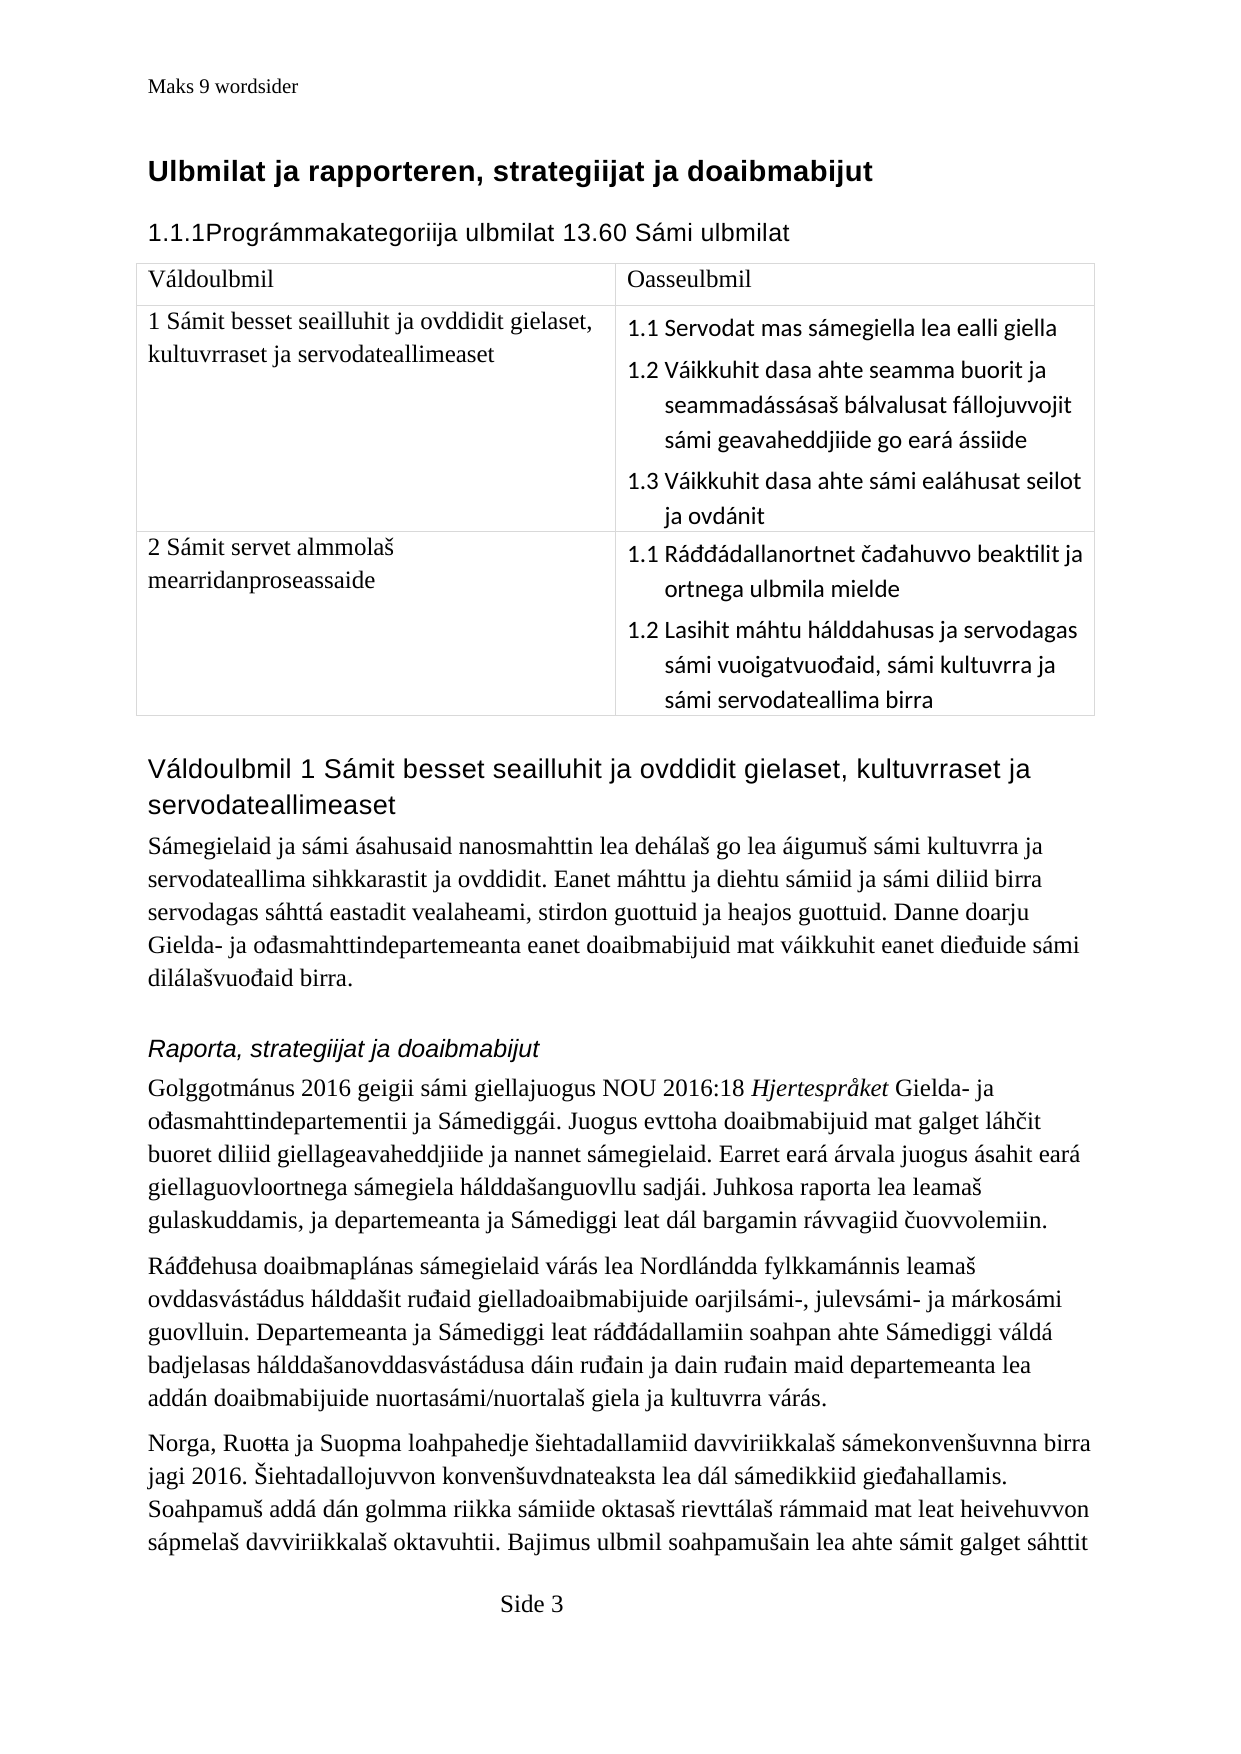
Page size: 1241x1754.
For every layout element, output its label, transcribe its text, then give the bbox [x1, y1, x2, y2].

subtitle Ulbmilat ja rapporteren, strategiijat ja doaibmabijut [148, 154, 1093, 187]
table_cell Servodat mas sámegiella lea ealli giella Váikkuhit dasa ahte seamma buorit ja seammadássásaš bálvalusat fállojuvvojit sámi geavaheddjiide go eará ássiide Váikkuhit dasa ahte sámi ealáhusat seilot ja ovdánit [616, 306, 1094, 531]
text Norga, Ruoŧŧa ja Suopma loahpahedje šiehtadallamiid davviriikkalaš sámekonvenšuvnna birra jagi 2016. Šiehtadallojuvvon konvenšuvdnateaksta lea dál sámedikkiid gieđahallamis. Soahpamuš addá dán golmma riikka sámiide oktasaš rievttálaš rámmaid mat leat heivehuvvon sápmelaš davviriikkalaš oktavuhtii. Bajimus ulbmil soahpamušain lea ahte sámit galget sáhttit [148, 1428, 1093, 1556]
table_cell 1 Sámit besset seailluhit ja ovddidit gielaset, kultuvrraset ja servodateallimeaset [137, 306, 615, 531]
text Golggotmánus 2016 geigii sámi giellajuogus NOU 2016:18 Hjertespråket Gielda- ja ođasmahttindepartementii ja Sámediggái. Juogus evttoha doaibmabijuid mat galget láhčit buoret diliid giellageavaheddjiide ja nannet sámegielaid. Earret eará árvala juogus ásahit eará giellaguovloortnega sámegiela hálddašanguovllu sadjái. Juhkosa raporta lea leamaš gulaskuddamis, ja departemeanta ja Sámediggi leat dál bargamin rávvagiid čuovvolemiin. [148, 1073, 1093, 1234]
text Raporta, strategiijat ja doaibmabijut [148, 1034, 1093, 1063]
table_cell Ráđđádallanortnet čađahuvvo beaktilit ja ortnega ulbmila mielde Lasihit máhtu hálddahusas ja servodagas sámi vuoigatvuođaid, sámi kultuvrra ja sámi servodateallima birra [616, 532, 1094, 715]
table_header Váldoulbmil [137, 264, 615, 305]
text Váldoulbmil 1 Sámit besset seailluhit ja ovddidit gielaset, kultuvrraset ja servodateallimeaset [148, 753, 1093, 820]
list Prográmmakategoriija ulbmilat 13.60 Sámi ulbmilat [148, 217, 1093, 246]
table_header Oasseulbmil [616, 264, 1094, 305]
text Ráđđehusa doaibmaplánas sámegielaid várás lea Nordlándda fylkkamánnis leamaš ovddasvástádus hálddašit ruđaid gielladoaibmabijuide oarjilsámi-, julevsámi- ja márkosámi guovlluin. Departemeanta ja Sámediggi leat ráđđádallamiin soahpan ahte Sámediggi váldá badjelasas hálddašanovddasvástádusa dáin ruđain ja dain ruđain maid departemeanta lea addán doaibmabijuide nuortasámi/nuortalaš giela ja kultuvrra várás. [148, 1251, 1093, 1412]
table_cell 2 Sámit servet almmolaš mearridanproseassaide [137, 532, 615, 715]
text Sámegielaid ja sámi ásahusaid nanosmahttin lea dehálaš go lea áigumuš sámi kultuvrra ja servodateallima sihkkarastit ja ovddidit. Eanet máhttu ja diehtu sámiid ja sámi diliid birra servodagas sáhttá eastadit vealaheami, stirdon guottuid ja heajos guottuid. Danne doarju Gielda- ja ođasmahttindepartemeanta eanet doaibmabijuid mat váikkuhit eanet dieđuide sámi dilálašvuođaid birra. [148, 831, 1093, 992]
